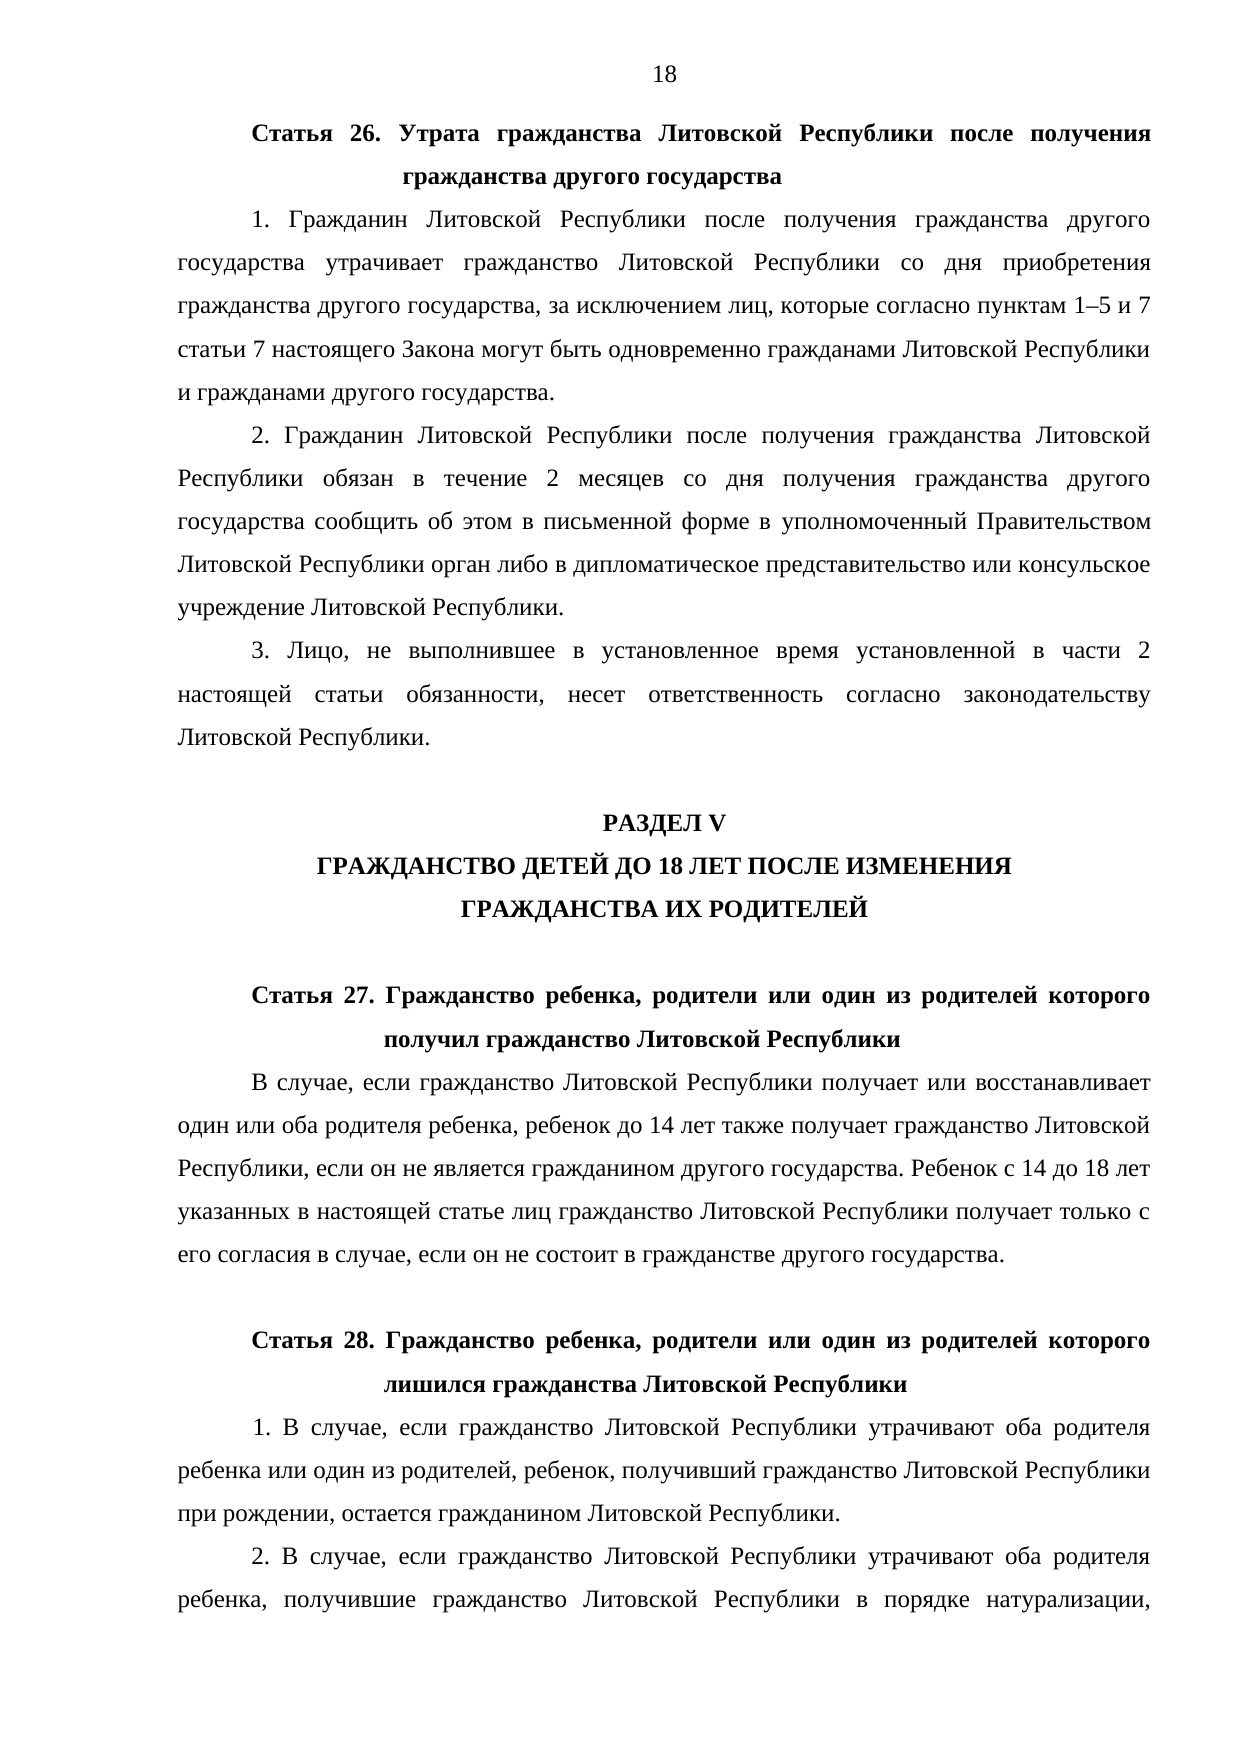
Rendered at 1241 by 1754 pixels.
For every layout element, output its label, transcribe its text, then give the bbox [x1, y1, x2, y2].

text РАЗДЕЛ V [177, 808, 1152, 837]
text В случае, если гражданство Литовской Республики получает или восстанавливает один или оба родителя ребенка, ребенок до 14 лет также получает гражданство Литовской Республики, если он не является гражданином другого государства. Ребенок с 14 до 18 лет указанных в настоящей статье лиц гражданство Литовской Республики получает только с его согласия в случае, если он не состоит в гражданстве другого государства. [177, 1067, 1152, 1268]
text Статья 26. Утрата гражданства Литовской Республики после получения гражданства другого государства [251, 118, 1152, 190]
text Статья 27. Гражданство ребенка, родители или один из родителей которого получил гражданство Литовской Республики [251, 981, 1152, 1052]
text 3. Лицо, не выполнившее в установленное время установленной в части 2 настоящей статьи обязанности, несет ответственность согласно законодательству Литовской Республики. [177, 636, 1152, 751]
text ГРАЖДАНСТВО ДЕТЕЙ ДО 18 ЛЕТ ПОСЛЕ ИЗМЕНЕНИЯ [177, 851, 1152, 880]
text 2. В случае, если гражданство Литовской Республики утрачивают оба родителя ребенка, получившие гражданство Литовской Республики в порядке натурализации, [177, 1541, 1152, 1613]
text 1. Гражданин Литовской Республики после получения гражданства другого государства утрачивает гражданство Литовской Республики со дня приобретения гражданства другого государства, за исключением лиц, которые согласно пунктам 1–5 и 7 статьи 7 настоящего Закона могут быть одновременно гражданами Литовской Республики и гражданами другого государства. [177, 204, 1152, 406]
text 1. В случае, если гражданство Литовской Республики утрачивают оба родителя ребенка или один из родителей, ребенок, получивший гражданство Литовской Республики при рождении, остается гражданином Литовской Республики. [177, 1412, 1152, 1527]
text Статья 28. Гражданство ребенка, родители или один из родителей которого лишился гражданства Литовской Республики [251, 1326, 1152, 1397]
text 2. Гражданин Литовской Республики после получения гражданства Литовской Республики обязан в течение 2 месяцев со дня получения гражданства другого государства сообщить об этом в письменной форме в уполномоченный Правительством Литовской Республики орган либо в дипломатическое представительство или консульское учреждение Литовской Республики. [177, 420, 1152, 621]
text ГРАЖДАНСТВА ИХ РОДИТЕЛЕЙ [177, 894, 1152, 923]
